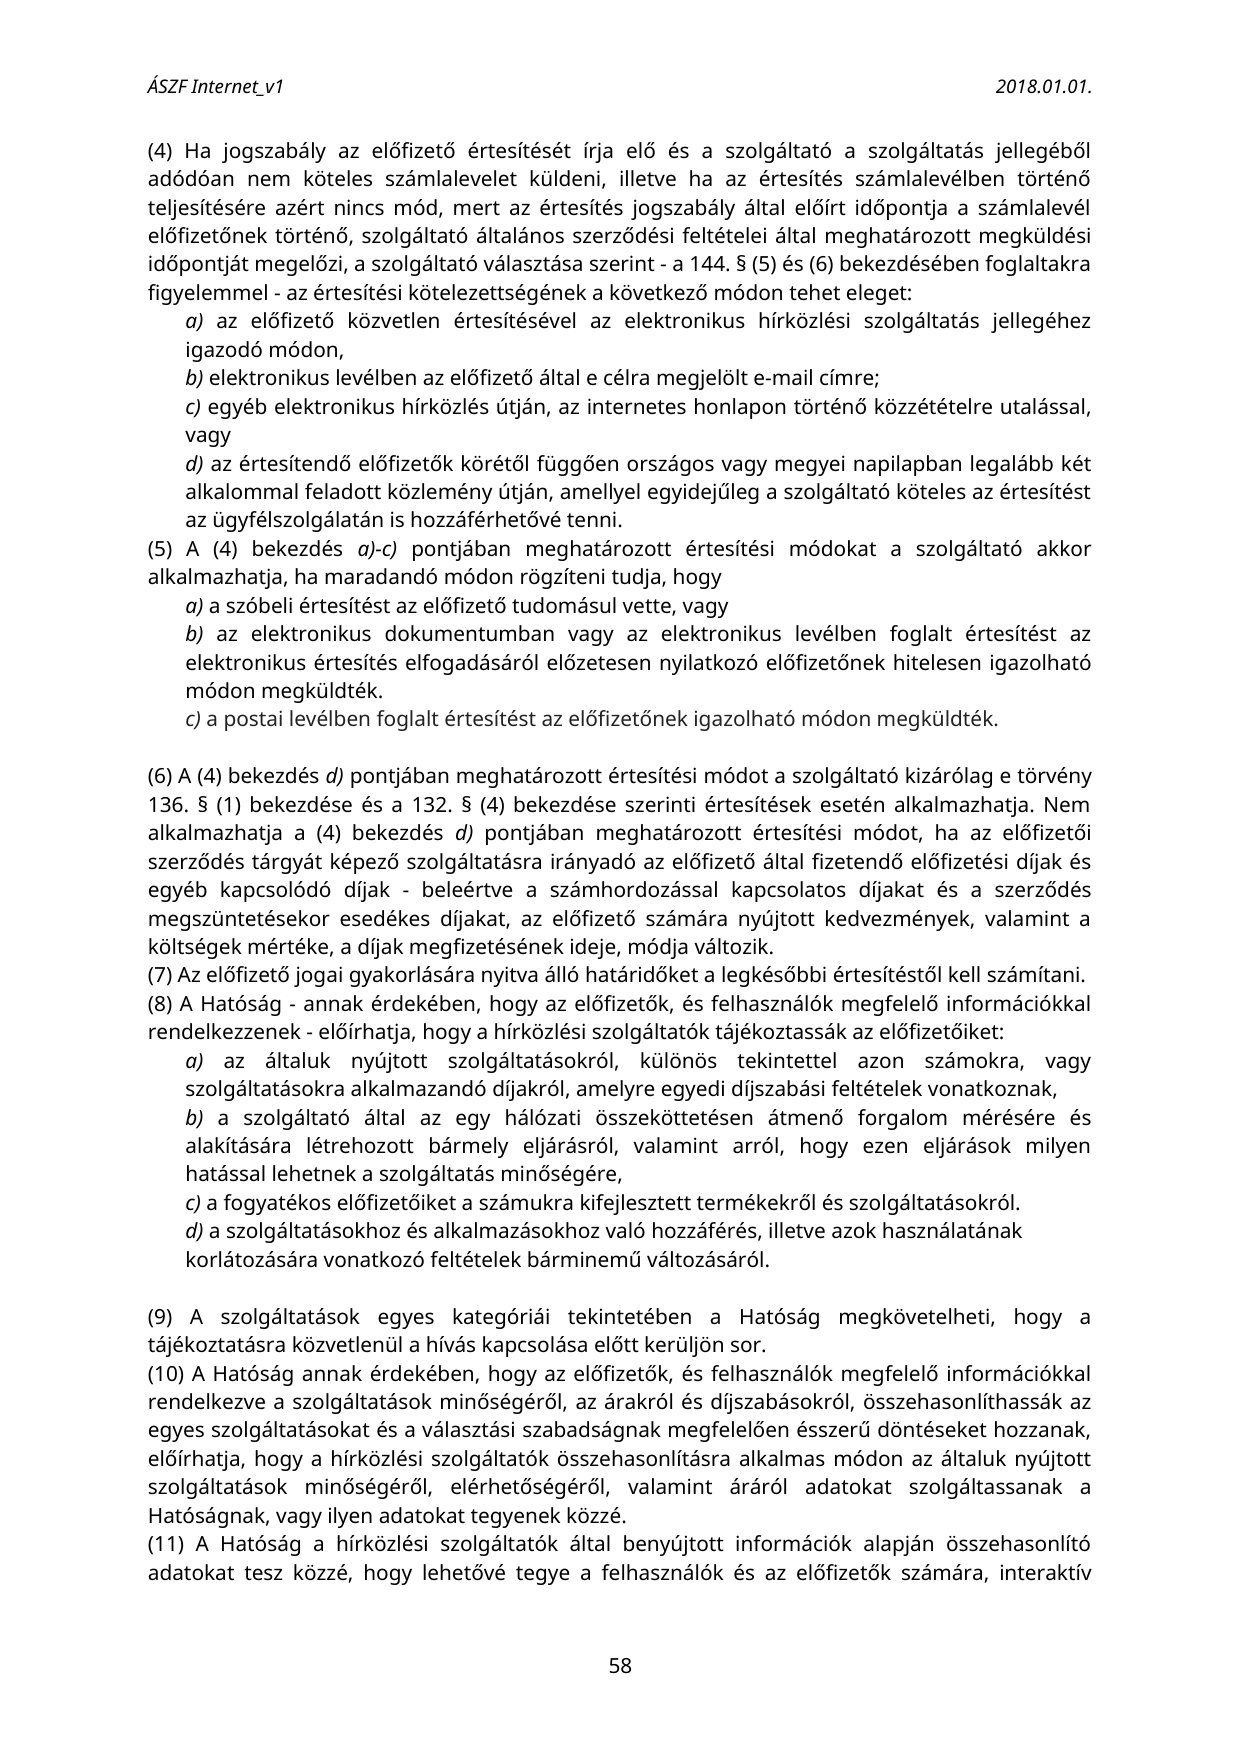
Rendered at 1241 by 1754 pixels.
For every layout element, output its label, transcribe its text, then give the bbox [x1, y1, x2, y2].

text a) az előfizető közvetlen értesítésével az elektronikus hírközlési szolgáltatás jellegéhez igazodó módon, [185, 306, 1092, 363]
text c) a postai levélben foglalt értesítést az előfizetőnek igazolható módon megküldték. [185, 704, 1092, 733]
text (6) A (4) bekezdés d) pontjában meghatározott értesítési módot a szolgáltató kizárólag e törvény 136. § (1) bekezdése és a 132. § (4) bekezdése szerinti értesítések esetén alkalmazhatja. Nem alkalmazhatja a (4) bekezdés d) pontjában meghatározott értesítési módot, ha az előfizetői szerződés tárgyát képező szolgáltatásra irányadó az előfizető által fizetendő előfizetési díjak és egyéb kapcsolódó díjak - beleértve a számhordozással kapcsolatos díjakat és a szerződés megszüntetésekor esedékes díjakat, az előfizető számára nyújtott kedvezmények, valamint a költségek mértéke, a díjak megfizetésének ideje, módja változik. [148, 761, 1092, 961]
text b) az elektronikus dokumentumban vagy az elektronikus levélben foglalt értesítést az elektronikus értesítés elfogadásáról előzetesen nyilatkozó előfizetőnek hitelesen igazolható módon megküldték. [185, 619, 1092, 704]
text a) az általuk nyújtott szolgáltatásokról, különös tekintettel azon számokra, vagy szolgáltatásokra alkalmazandó díjakról, amelyre egyedi díjszabási feltételek vonatkoznak, [185, 1046, 1092, 1103]
text (10) A Hatóság annak érdekében, hogy az előfizetők, és felhasználók megfelelő információkkal rendelkezve a szolgáltatások minőségéről, az árakról és díjszabásokról, összehasonlíthassák az egyes szolgáltatásokat és a választási szabadságnak megfelelően ésszerű döntéseket hozzanak, előírhatja, hogy a hírközlési szolgáltatók összehasonlításra alkalmas módon az általuk nyújtott szolgáltatások minőségéről, elérhetőségéről, valamint áráról adatokat szolgáltassanak a Hatóságnak, vagy ilyen adatokat tegyenek közzé. [148, 1359, 1092, 1529]
text (4) Ha jogszabály az előfizető értesítését írja elő és a szolgáltató a szolgáltatás jellegéből adódóan nem köteles számlalevelet küldeni, illetve ha az értesítés számlalevélben történő teljesítésére azért nincs mód, mert az értesítés jogszabály által előírt időpontja a számlalevél előfizetőnek történő, szolgáltató általános szerződési feltételei által meghatározott megküldési időpontját megelőzi, a szolgáltató választása szerint - a 144. § (5) és (6) bekezdésében foglaltakra figyelemmel - az értesítési kötelezettségének a következő módon tehet eleget: [148, 136, 1092, 306]
text b) elektronikus levélben az előfizető által e célra megjelölt e-mail címre; [185, 363, 1092, 392]
text (7) Az előfizető jogai gyakorlására nyitva álló határidőket a legkésőbbi értesítéstől kell számítani. [148, 961, 1092, 989]
text b) a szolgáltató által az egy hálózati összeköttetésen átmenő forgalom mérésére és alakítására létrehozott bármely eljárásról, valamint arról, hogy ezen eljárások milyen hatással lehetnek a szolgáltatás minőségére, [185, 1103, 1092, 1188]
text (8) A Hatóság - annak érdekében, hogy az előfizetők, és felhasználók megfelelő információkkal rendelkezzenek - előírhatja, hogy a hírközlési szolgáltatók tájékoztassák az előfizetőiket: [148, 989, 1092, 1046]
text (11) A Hatóság a hírközlési szolgáltatók által benyújtott információk alapján összehasonlító adatokat tesz közzé, hogy lehetővé tegye a felhasználók és az előfizetők számára, interaktív [148, 1529, 1092, 1586]
text d) a szolgáltatásokhoz és alkalmazásokhoz való hozzáférés, illetve azok használatának korlátozására vonatkozó feltételek bárminemű változásáról. [185, 1216, 1092, 1273]
text c) egyéb elektronikus hírközlés útján, az internetes honlapon történő közzétételre utalással, vagy [185, 392, 1092, 449]
text d) az értesítendő előfizetők körétől függően országos vagy megyei napilapban legalább két alkalommal feladott közlemény útján, amellyel egyidejűleg a szolgáltató köteles az értesítést az ügyfélszolgálatán is hozzáférhetővé tenni. [185, 449, 1092, 534]
text (5) A (4) bekezdés a)-c) pontjában meghatározott értesítési módokat a szolgáltató akkor alkalmazhatja, ha maradandó módon rögzíteni tudja, hogy [148, 534, 1092, 591]
text a) a szóbeli értesítést az előfizető tudomásul vette, vagy [185, 591, 1092, 619]
text c) a fogyatékos előfizetőiket a számukra kifejlesztett termékekről és szolgáltatásokról. [185, 1188, 1092, 1216]
text (9) A szolgáltatások egyes kategóriái tekintetében a Hatóság megkövetelheti, hogy a tájékoztatásra közvetlenül a hívás kapcsolása előtt kerüljön sor. [148, 1302, 1092, 1359]
